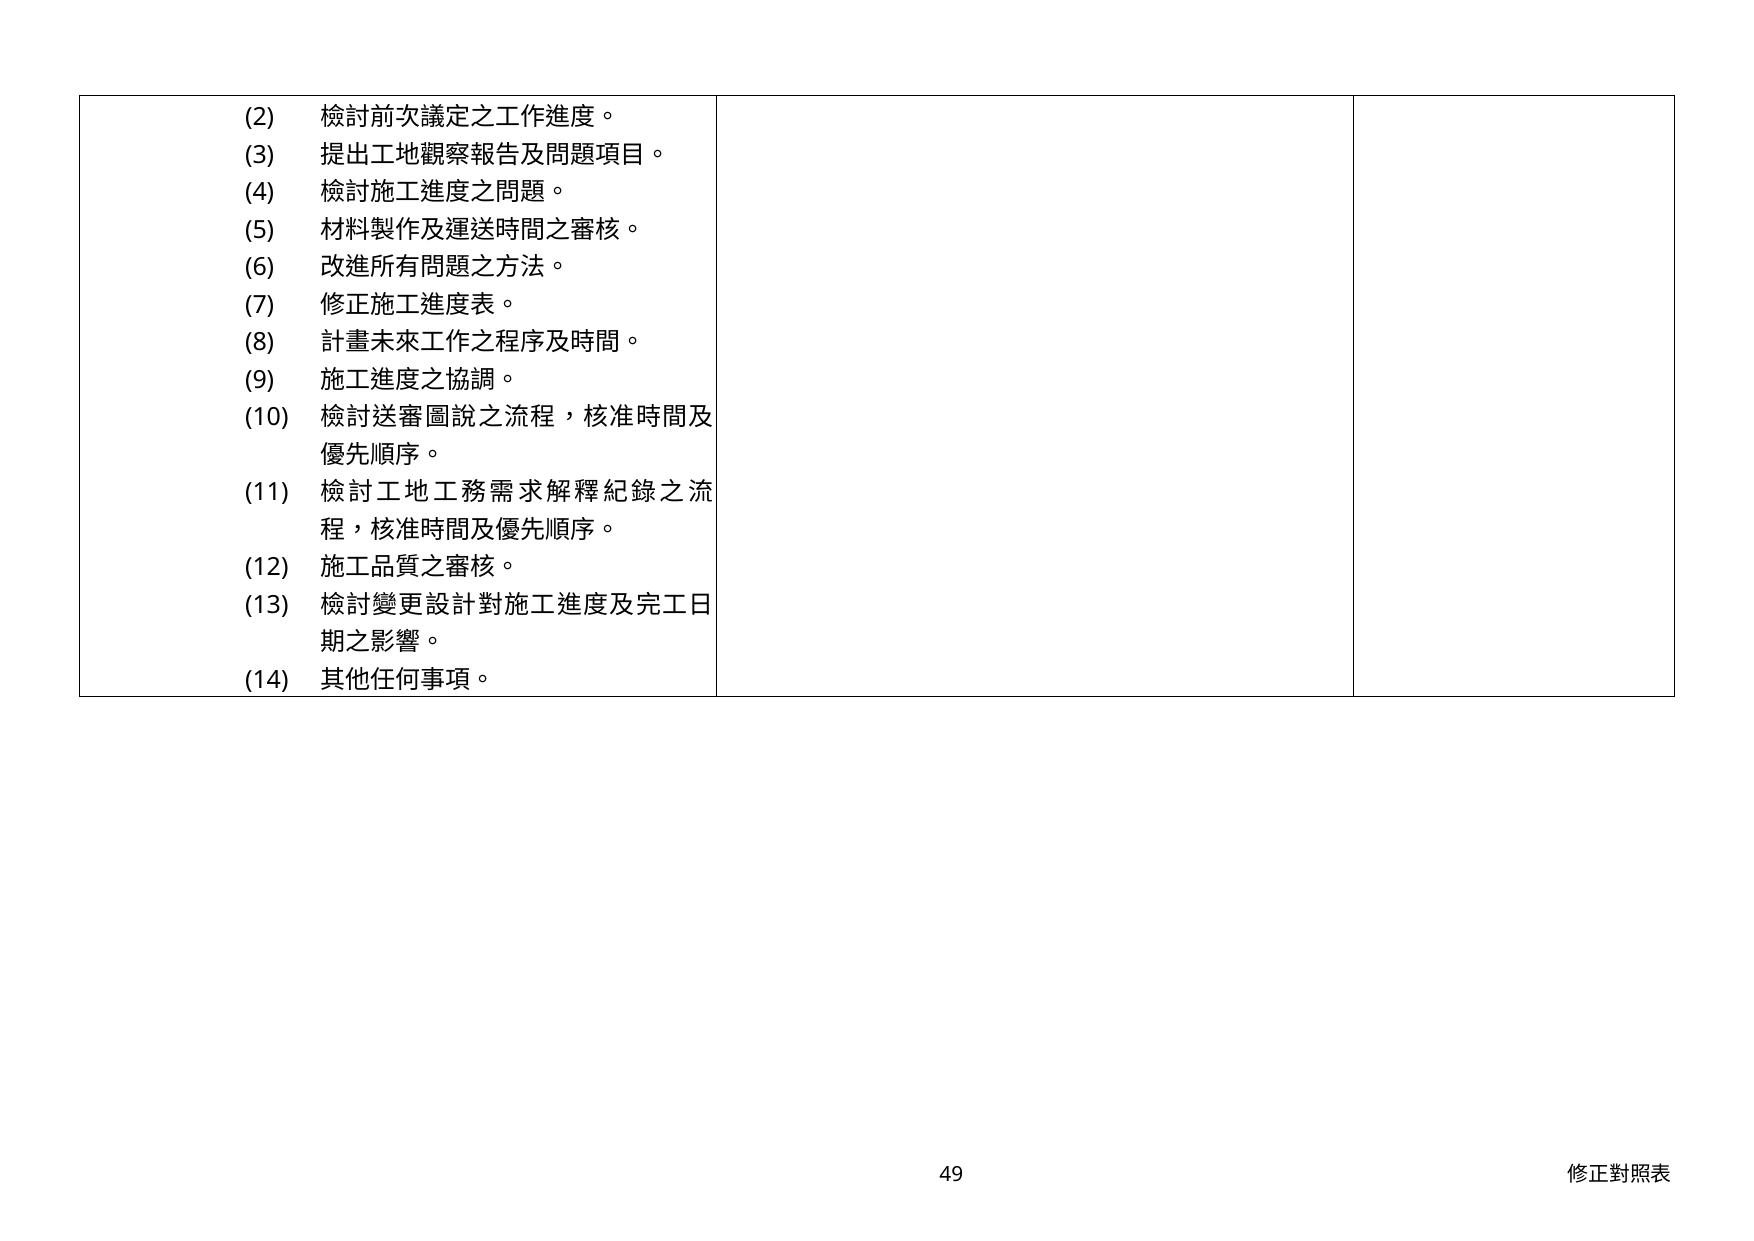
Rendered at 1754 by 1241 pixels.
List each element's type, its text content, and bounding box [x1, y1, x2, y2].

table_cell [1354, 96, 1674, 696]
table_cell 附錄1、工作協調及工程會議 概要 說明執行本契約有關工作協調及工程會議之規定。 工作範圍 與下列單位進行工作協調： 機關提供之履約場所內之其他得標廠商。 管線單位。 分包廠商。 工程會議應包括但不限於： 施工前會議。 進度會議。 會議前準備工作： 會議議程。 安排會議地點。 會議通知須於開會前4天發出。 安排開會所需之資料，文具及設備。 會議後工作： 製作會議紀錄，包括所有重要事項及決議。 會議後7天內將會議紀錄送達所有與會人員，及與會議紀錄有關之單位。 會議 廠商應要求其分包廠商指派具職權代表該分包廠商作出決定之人員出席會議。 施工前會議 由機關在開工前召開施工協調會議。 選定開會地點。 與會人員： 機關代表。 機關委託之技術服務廠商代表。 廠商之工地負責人員、專任工程人員、工地主任、品管人員及安全衛生管理人員。 主要分包廠商人員。 其他應參加之分包廠商人員。 會議議程項目： 依契約內容釐清各單位在各階段之權責，並說明權責劃分規定。 講解設計理念及施工要求、施工標準等規定。說明各項施工作業之規範規定、機具操作、人員管理、物料使用及相關注意事項。 重要施工項目，由廠商人員負責指導施工人員相關作業程序並於工地現場製作樣品（如鋼筋加工、模板組立、管線、裝修等）及相關施工項目缺失照片看板，以作為施工人員規範及借鏡。 提供本工程之主要分包廠商或其他得標廠商資料。 討論總工程進度表。 主要工程項目進行順序及預定完工時間。 主要機具進場時間及優先順序。 工程協調工作之流程及有關負責人員。 解說相關之手續及處理之規定。例如提出施工及設計上之問題、問題決定後之執行、送審圖說、契約變更、請款及付款辦法等。 工程文件及圖說之傳遞方式。 所有完工資料存檔的程序。 工地使用之規定。例如施工所及材料儲存區之位置。 工地設備的使用及控制。 臨時水電。 工地安全及急救之處理方法。 工地保全規定。 進度會議 安排固定時間開會。 依工程進度及狀況，視需要召開臨時會議。 選定會議地點（以固定地點為原則）。 與會人員： 機關代表。 機關委託之技術服務廠商代表。 廠商工地負責人員。 配合議程應出席之分包廠商人員。 會議議程項目： 檢討並確認前次會議紀錄。 檢討前次議定之工作進度。 提出工地觀察報告及問題項目。 檢討施工進度之問題。 材料製作及運送時間之審核。 改進所有問題之方法。 修正施工進度表。 計畫未來工作之程序及時間。 施工進度之協調。 檢討送審圖說之流程，核准時間及優先順序。 檢討工地工務需求解釋紀錄之流程，核准時間及優先順序。 施工品質之審核。 檢討變更設計對施工進度及完工日期之影響。 其他任何事項。 [80, 96, 716, 696]
table_cell [717, 96, 1353, 696]
